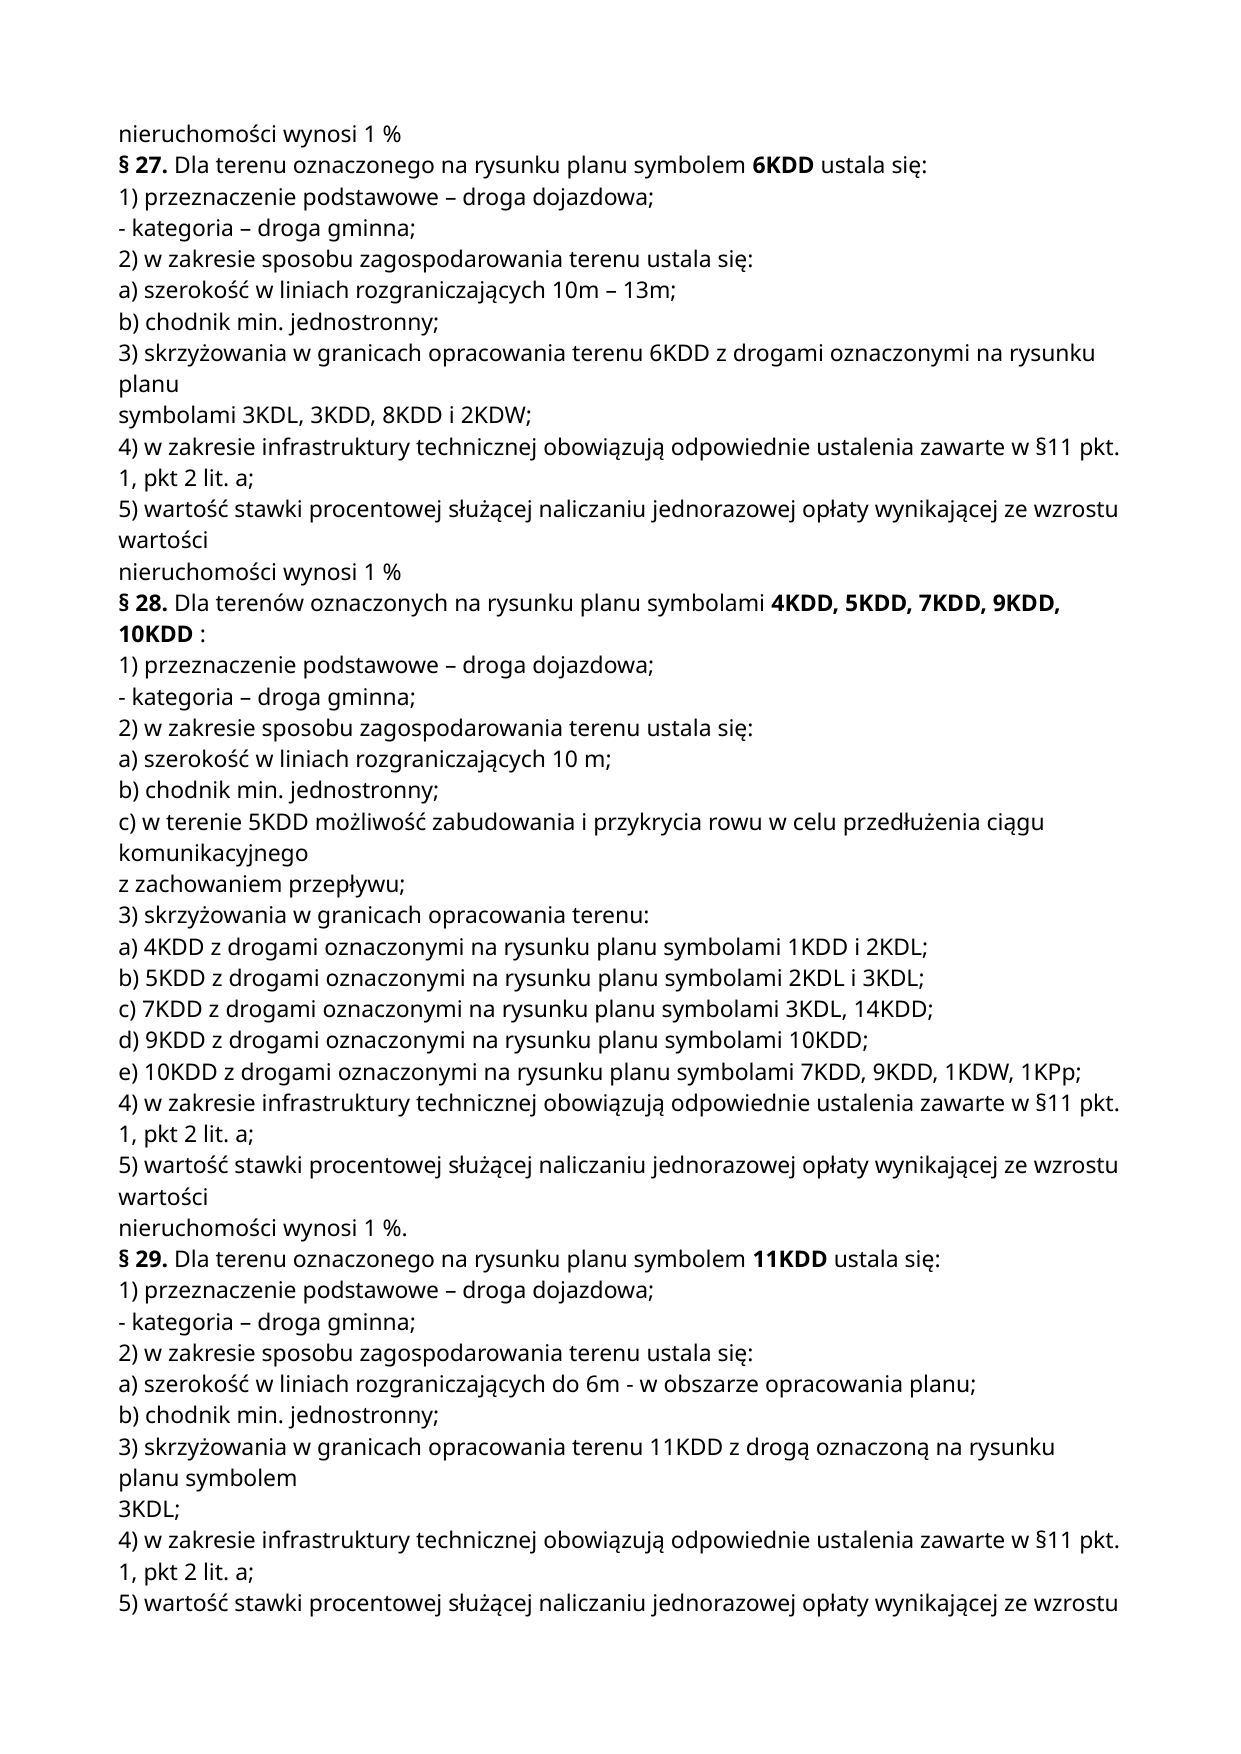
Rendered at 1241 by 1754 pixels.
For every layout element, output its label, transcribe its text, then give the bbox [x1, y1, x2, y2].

text 3) skrzyżowania w granicach opracowania terenu 6KDD z drogami oznaczonymi na rysunku planu [118, 337, 1122, 399]
text § 29. Dla terenu oznaczonego na rysunku planu symbolem 11KDD ustala się: [118, 1243, 1122, 1274]
text § 28. Dla terenów oznaczonych na rysunku planu symbolami 4KDD, 5KDD, 7KDD, 9KDD, 10KDD : [118, 587, 1122, 649]
text nieruchomości wynosi 1 % [118, 556, 1122, 587]
text 4) w zakresie infrastruktury technicznej obowiązują odpowiednie ustalenia zawarte w §11 pkt. 1, pkt 2 lit. a; [118, 1524, 1122, 1587]
text 5) wartość stawki procentowej służącej naliczaniu jednorazowej opłaty wynikającej ze wzrostu wartości [118, 1149, 1122, 1212]
text a) szerokość w liniach rozgraniczających do 6m - w obszarze opracowania planu; [118, 1368, 1122, 1399]
text 1) przeznaczenie podstawowe – droga dojazdowa; [118, 649, 1122, 681]
text 5) wartość stawki procentowej służącej naliczaniu jednorazowej opłaty wynikającej ze wzrostu wartości [118, 493, 1122, 556]
text b) chodnik min. jednostronny; [118, 306, 1122, 337]
text 2) w zakresie sposobu zagospodarowania terenu ustala się: [118, 1337, 1122, 1368]
text - kategoria – droga gminna; [118, 212, 1122, 243]
text nieruchomości wynosi 1 % [118, 118, 1122, 149]
text c) w terenie 5KDD możliwość zabudowania i przykrycia rowu w celu przedłużenia ciągu komunikacyjnego [118, 806, 1122, 868]
text z zachowaniem przepływu; [118, 868, 1122, 899]
text a) szerokość w liniach rozgraniczających 10m – 13m; [118, 274, 1122, 306]
text e) 10KDD z drogami oznaczonymi na rysunku planu symbolami 7KDD, 9KDD, 1KDW, 1KPp; [118, 1056, 1122, 1087]
text 2) w zakresie sposobu zagospodarowania terenu ustala się: [118, 243, 1122, 274]
text c) 7KDD z drogami oznaczonymi na rysunku planu symbolami 3KDL, 14KDD; [118, 993, 1122, 1024]
text d) 9KDD z drogami oznaczonymi na rysunku planu symbolami 10KDD; [118, 1024, 1122, 1056]
text b) chodnik min. jednostronny; [118, 1399, 1122, 1431]
text 4) w zakresie infrastruktury technicznej obowiązują odpowiednie ustalenia zawarte w §11 pkt. 1, pkt 2 lit. a; [118, 431, 1122, 493]
text symbolami 3KDL, 3KDD, 8KDD i 2KDW; [118, 399, 1122, 431]
text nieruchomości wynosi 1 %. [118, 1212, 1122, 1243]
text b) chodnik min. jednostronny; [118, 774, 1122, 806]
text - kategoria – droga gminna; [118, 1306, 1122, 1337]
text § 27. Dla terenu oznaczonego na rysunku planu symbolem 6KDD ustala się: [118, 149, 1122, 181]
text 1) przeznaczenie podstawowe – droga dojazdowa; [118, 181, 1122, 212]
text a) szerokość w liniach rozgraniczających 10 m; [118, 743, 1122, 774]
text b) 5KDD z drogami oznaczonymi na rysunku planu symbolami 2KDL i 3KDL; [118, 962, 1122, 993]
text 3KDL; [118, 1493, 1122, 1524]
text 4) w zakresie infrastruktury technicznej obowiązują odpowiednie ustalenia zawarte w §11 pkt. 1, pkt 2 lit. a; [118, 1087, 1122, 1149]
text 1) przeznaczenie podstawowe – droga dojazdowa; [118, 1274, 1122, 1306]
text 3) skrzyżowania w granicach opracowania terenu: [118, 899, 1122, 931]
text 2) w zakresie sposobu zagospodarowania terenu ustala się: [118, 712, 1122, 743]
text 3) skrzyżowania w granicach opracowania terenu 11KDD z drogą oznaczoną na rysunku planu symbolem [118, 1431, 1122, 1493]
text 5) wartość stawki procentowej służącej naliczaniu jednorazowej opłaty wynikającej ze wzrostu [118, 1587, 1122, 1618]
text a) 4KDD z drogami oznaczonymi na rysunku planu symbolami 1KDD i 2KDL; [118, 931, 1122, 962]
text - kategoria – droga gminna; [118, 681, 1122, 712]
